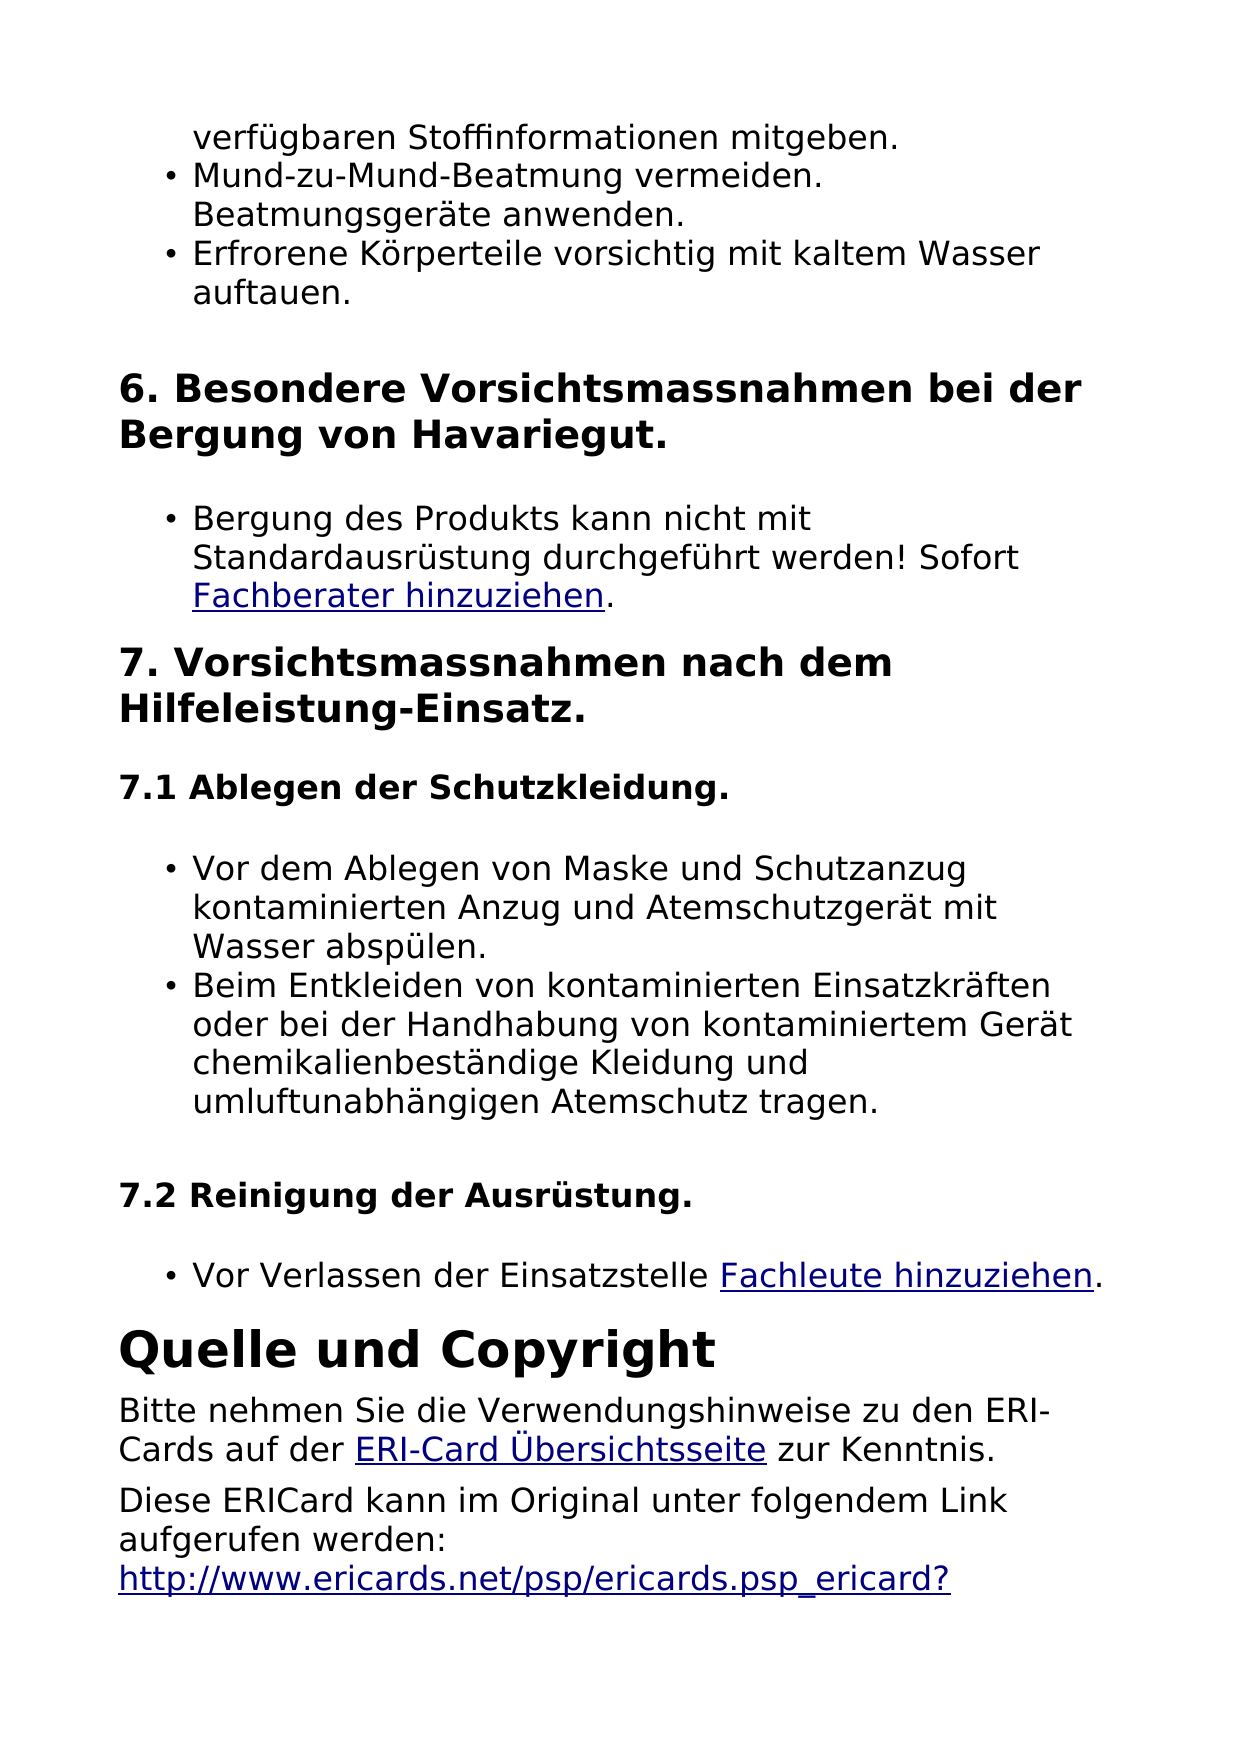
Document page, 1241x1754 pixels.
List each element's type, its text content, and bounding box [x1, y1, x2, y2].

list Beim Entkleiden von kontaminierten Einsatzkräften oder bei der Handhabung von kontaminiertem Gerät chemikalienbeständige Kleidung und umluftunabhängigen Atemschutz tragen. [177, 966, 1122, 1122]
list Mund-zu-Mund-Beatmung vermeiden. Beatmungsgeräte anwenden. [177, 157, 1122, 235]
subtitle 7. Vorsichtsmassnahmen nach dem Hilfeleistung-Einsatz. [118, 641, 1122, 731]
subtitle Quelle und Copyright [118, 1321, 1122, 1379]
list Erfrorene Körperteile vorsichtig mit kaltem Wasser auftauen. [177, 235, 1122, 312]
list Vor dem Ablegen von Maske und Schutzanzug kontaminierten Anzug und Atemschutzgerät mit Wasser abspülen. [177, 849, 1122, 966]
subtitle 6. Besondere Vorsichtsmassnahmen bei der Bergung von Havariegut. [118, 367, 1122, 457]
list verfügbaren Stoffinformationen mitgeben. [177, 118, 1122, 157]
list Vor Verlassen der Einsatzstelle Fachleute hinzuziehen. [177, 1257, 1122, 1296]
text Bitte nehmen Sie die Verwendungshinweise zu den ERI-Cards auf der ERI-Card Übersichtsseite zur Kenntnis. [118, 1391, 1122, 1469]
subtitle 7.2 Reinigung der Ausrüstung. [118, 1176, 1122, 1215]
subtitle 7.1 Ablegen der Schutzkleidung. [118, 769, 1122, 808]
text Diese ERICard kann im Original unter folgendem Link aufgerufen werden: http://www.ericards.net/psp/ericards.psp_ericard? [118, 1482, 1122, 1598]
list Bergung des Produkts kann nicht mit Standardausrüstung durchgeführt werden! Sofort Fachberater hinzuziehen. [177, 499, 1122, 616]
